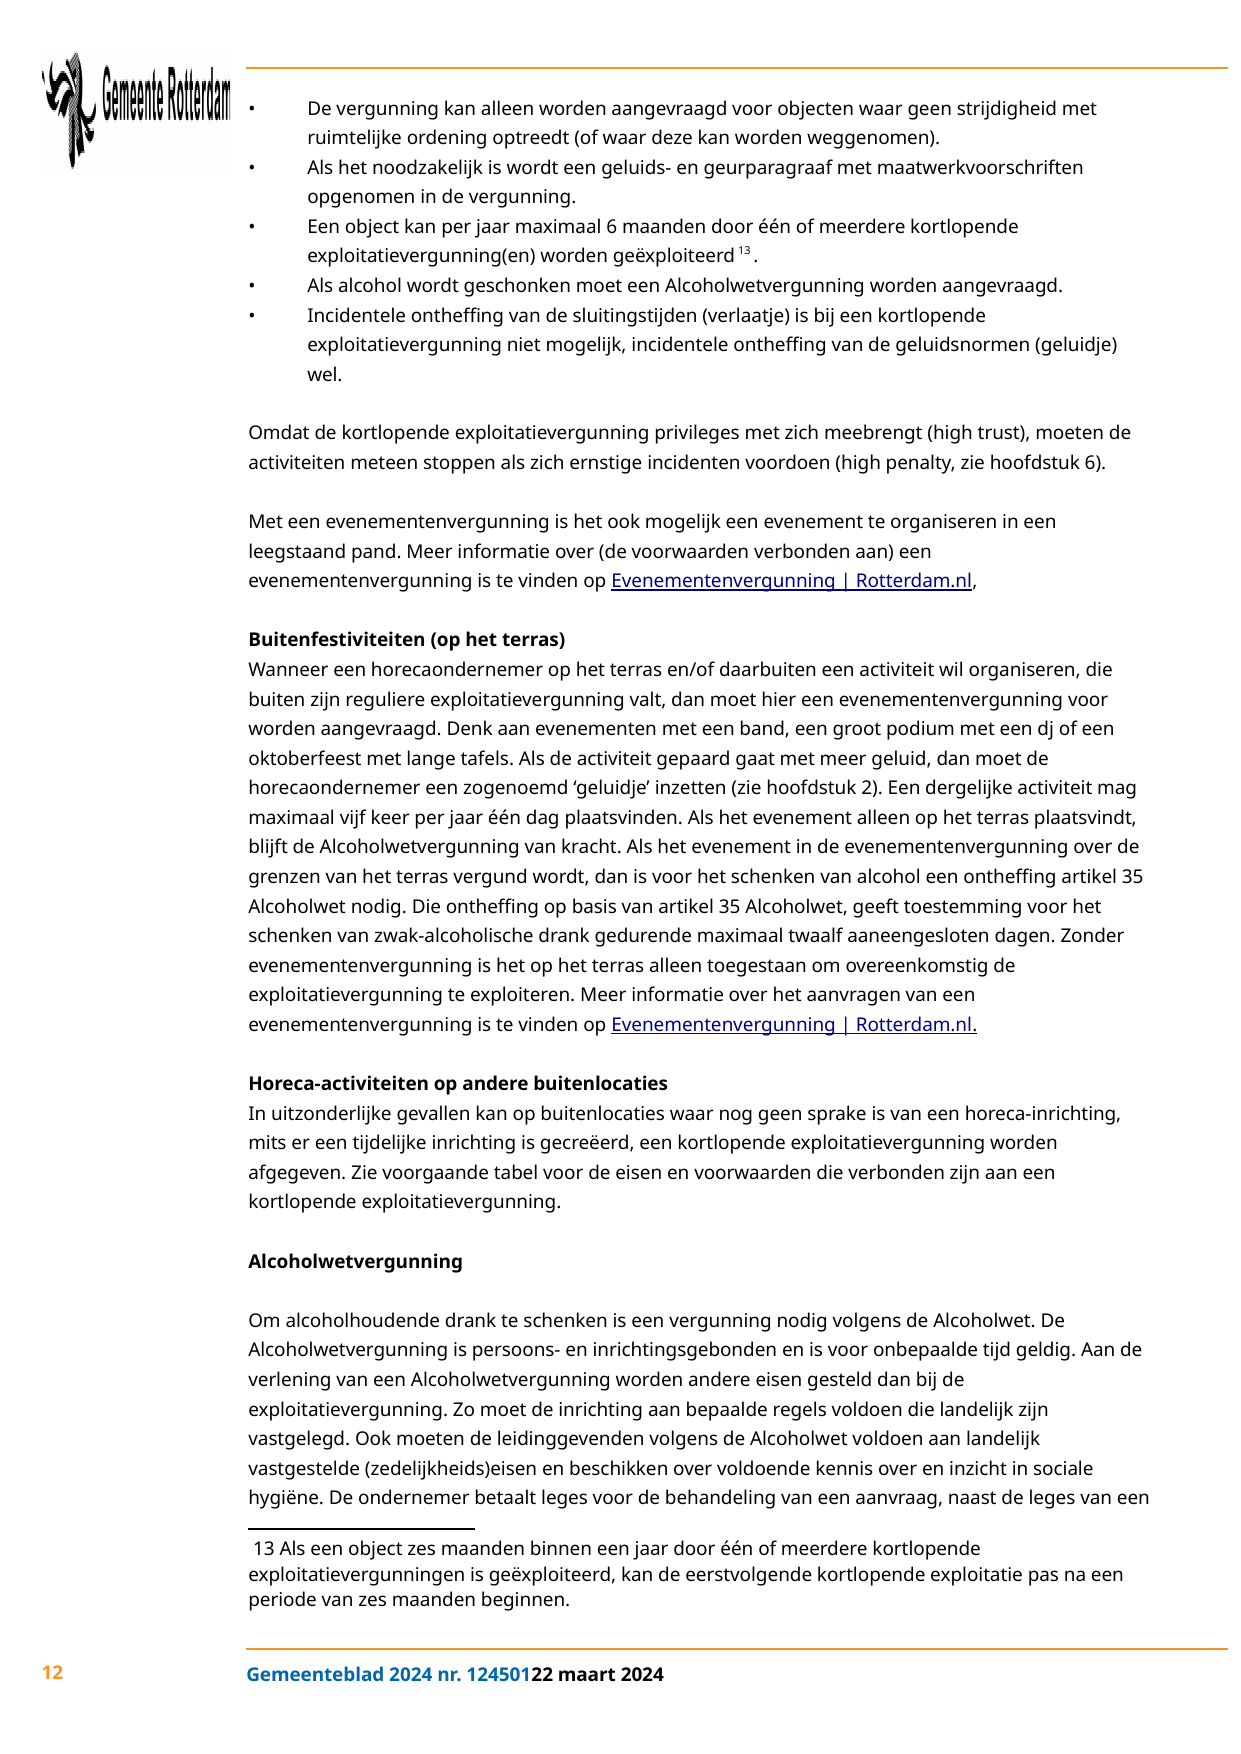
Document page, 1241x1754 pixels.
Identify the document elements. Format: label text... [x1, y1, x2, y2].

picture [41, 47, 231, 172]
text Wanneer een horecaondernemer op het terras en/of daarbuiten een activiteit wil organiseren, die buiten zijn reguliere exploitatievergunning valt, dan moet hier een evenementenvergunning voor worden aangevraagd. Denk aan evenementen met een band, een groot podium met een dj of een oktoberfeest met lange tafels. Als de activiteit gepaard gaat met meer geluid, dan moet de horecaondernemer een zogenoemd ‘geluidje’ inzetten (zie hoofdstuk 2). Een dergelijke activiteit mag maximaal vijf keer per jaar één dag plaatsvinden. Als het evenement alleen op het terras plaatsvindt, blijft de Alcoholwetvergunning van kracht. Als het evenement in de evenementenvergunning over de grenzen van het terras vergund wordt, dan is voor het schenken van alcohol een ontheffing artikel 35 Alcoholwet nodig. Die ontheffing op basis van artikel 35 Alcoholwet, geeft toestemming voor het schenken van zwak-alcoholische drank gedurende maximaal twaalf aaneengesloten dagen. Zonder evenementenvergunning is het op het terras alleen toegestaan om overeenkomstig de exploitatievergunning te exploiteren. Meer informatie over het aanvragen van een evenementenvergunning is te vinden op Evenementenvergunning | Rotterdam.nl. [248, 656, 1152, 1037]
text In uitzonderlijke gevallen kan op buitenlocaties waar nog geen sprake is van een horeca-inrichting, mits er een tijdelijke inrichting is gecreëerd, een kortlopende exploitatievergunning worden afgegeven. Zie voorgaande tabel voor de eisen en voorwaarden die verbonden zijn aan een kortlopende exploitatievergunning. [248, 1100, 1152, 1214]
text Omdat de kortlopende exploitatievergunning privileges met zich meebrengt (high trust), moeten de activiteiten meteen stoppen als zich ernstige incidenten voordoen (high penalty, zie hoofdstuk 6). [248, 419, 1152, 475]
text Horeca-activiteiten op andere buitenlocaties [248, 1070, 1152, 1096]
text Met een evenementenvergunning is het ook mogelijk een evenement te organiseren in een leegstaand pand. Meer informatie over (de voorwaarden verbonden aan) een evenementenvergunning is te vinden op Evenementenvergunning | Rotterdam.nl, [248, 508, 1152, 593]
text Buitenfestiviteiten (op het terras) [248, 627, 1152, 652]
table_cell De vergunning kan alleen worden aangevraagd voor objecten waar geen strijdigheid met ruimtelijke ordening optreedt (of waar deze kan worden weggenomen). Als het noodzakelijk is wordt een geluids- en geurparagraaf met maatwerkvoorschriften opgenomen in de vergunning. Een object kan per jaar maximaal 6 maanden door één of meerdere kortlopende exploitatievergunning(en) worden geëxploiteerd. Als alcohol wordt geschonken moet een Alcoholwetvergunning worden aangevraagd. Incidentele ontheffing van de sluitingstijden (verlaatje) is bij een kortlopende exploitatievergunning niet mogelijk, incidentele ontheffing van de geluidsnormen (geluidje) wel. [248, 95, 1152, 387]
text Om alcoholhoudende drank te schenken is een vergunning nodig volgens de Alcoholwet. De Alcoholwetvergunning is persoons- en inrichtingsgebonden en is voor onbepaalde tijd geldig. Aan de verlening van een Alcoholwetvergunning worden andere eisen gesteld dan bij de exploitatievergunning. Zo moet de inrichting aan bepaalde regels voldoen die landelijk zijn vastgelegd. Ook moeten de leidinggevenden volgens de Alcoholwet voldoen aan landelijk vastgestelde (zedelijkheids)eisen en beschikken over voldoende kennis over en inzicht in sociale hygiëne. De ondernemer betaalt leges voor de behandeling van een aanvraag, naast de leges van een [248, 1307, 1152, 1510]
text Alcoholwetvergunning [248, 1248, 1152, 1274]
